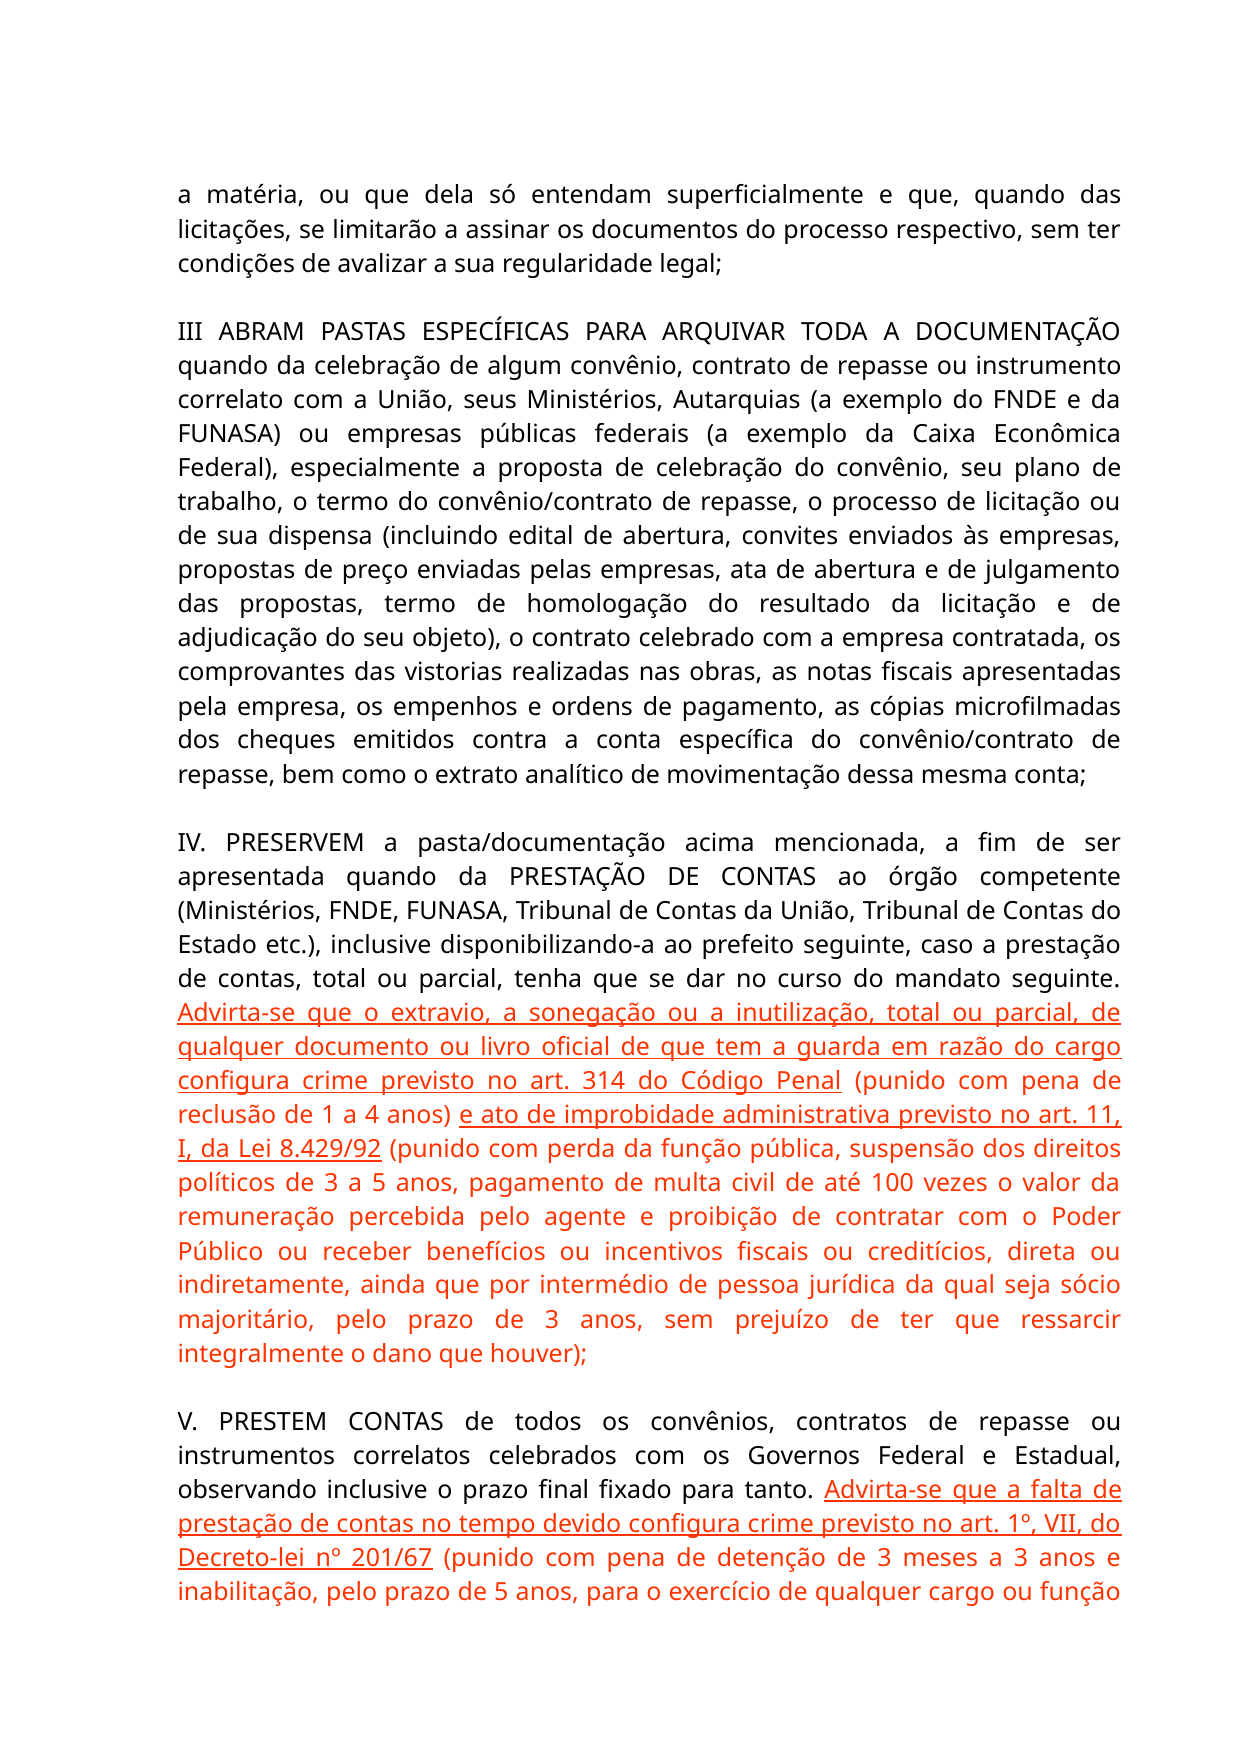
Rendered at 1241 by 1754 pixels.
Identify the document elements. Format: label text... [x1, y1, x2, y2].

text configura crime previsto no art. 314 do Código Penal (punido com pena de reclusão de 1 a 4 anos) e ato de improbidade administrativa previsto no art. 11, I, da Lei 8.429/92 (punido com perda da função pública, suspensão dos direitos políticos de 3 a 5 anos, pagamento de multa civil de até 100 vezes o valor da remuneração percebida pelo agente e proibição de contratar com o Poder Público ou receber benefícios ou incentivos fiscais ou creditícios, direta ou indiretamente, ainda que por intermédio de pessoa jurídica da qual seja sócio majoritário, pelo prazo de 3 anos, sem prejuízo de ter que ressarcir integralmente o dano que houver); [177, 1059, 1122, 1369]
text Decreto-lei nº 201/67 (punido com pena de detenção de 3 meses a 3 anos e inabilitação, pelo prazo de 5 anos, para o exercício de qualquer cargo ou função [177, 1535, 1122, 1608]
text IV. PRESERVEM a pasta/documentação acima mencionada, a fim de ser apresentada quando da PRESTAÇÃO DE CONTAS ao órgão competente (Ministérios, FNDE, FUNASA, Tribunal de Contas da União, Tribunal de Contas do Estado etc.), inclusive disponibilizando-a ao prefeito seguinte, caso a prestação de contas, total ou parcial, tenha que se dar no curso do mandato seguinte. Advirta-se que o extravio, a sonegação ou a inutilização, total ou parcial, de qualquer documento ou livro oficial de que tem a guarda em razão do cargo [177, 824, 1122, 1058]
text III ABRAM PASTAS ESPECÍFICAS PARA ARQUIVAR TODA A DOCUMENTAÇÃO quando da celebração de algum convênio, contrato de repasse ou instrumento correlato com a União, seus Ministérios, Autarquias (a exemplo do FNDE e da FUNASA) ou empresas públicas federais (a exemplo da Caixa Econômica Federal), especialmente a proposta de celebração do convênio, seu plano de trabalho, o termo do convênio/contrato de repasse, o processo de licitação ou de sua dispensa (incluindo edital de abertura, convites enviados às empresas, propostas de preço enviadas pelas empresas, ata de abertura e de julgamento das propostas, termo de homologação do resultado da licitação e de adjudicação do seu objeto), o contrato celebrado com a empresa contratada, os comprovantes das vistorias realizadas nas obras, as notas fiscais apresentadas pela empresa, os empenhos e ordens de pagamento, as cópias microfilmadas dos cheques emitidos contra a conta específica do convênio/contrato de repasse, bem como o extrato analítico de movimentação dessa mesma conta; [177, 313, 1122, 790]
text a matéria, ou que dela só entendam superficialmente e que, quando das licitações, se limitarão a assinar os documentos do processo respectivo, sem ter condições de avalizar a sua regularidade legal; [177, 177, 1122, 279]
text V. PRESTEM CONTAS de todos os convênios, contratos de repasse ou instrumentos correlatos celebrados com os Governos Federal e Estadual, observando inclusive o prazo final fixado para tanto. Advirta-se que a falta de prestação de contas no tempo devido configura crime previsto no art. 1º, VII, do [177, 1403, 1122, 1534]
